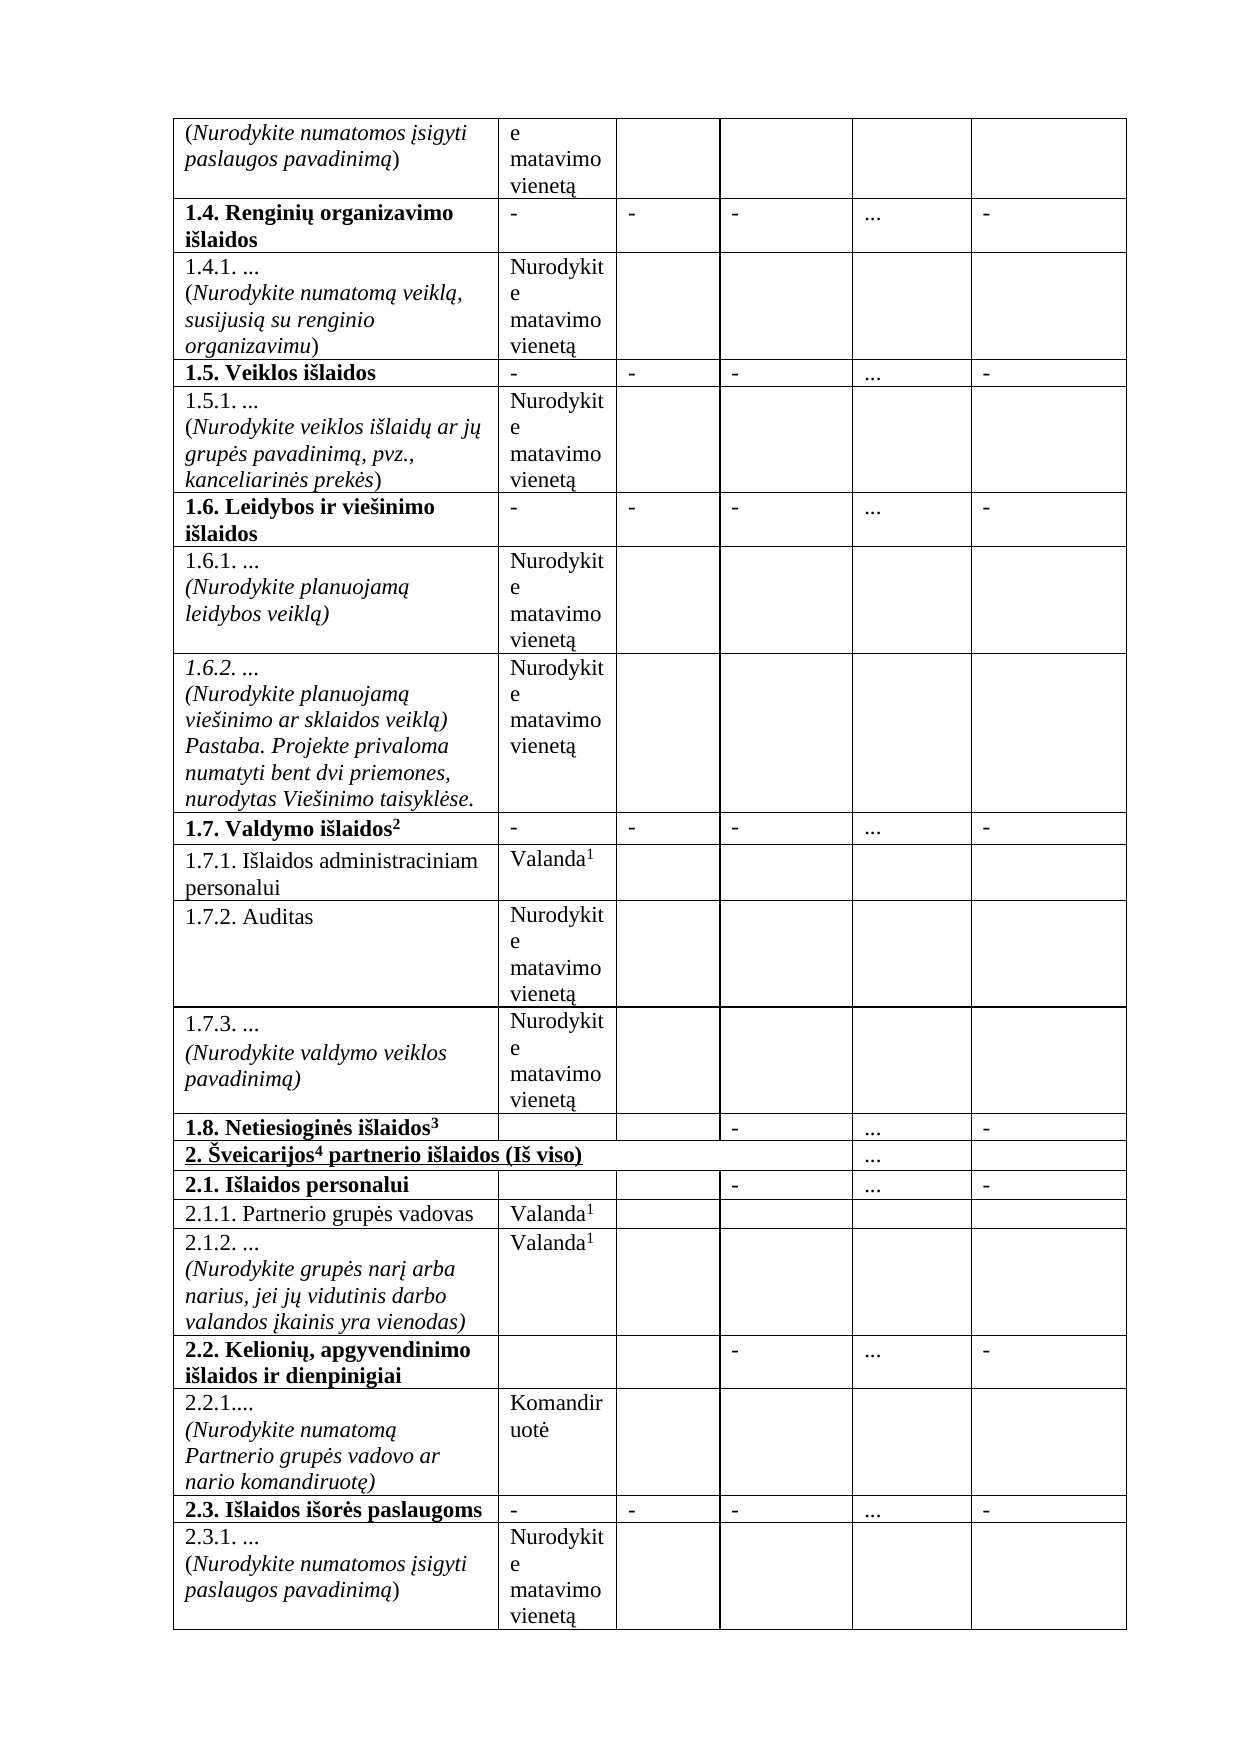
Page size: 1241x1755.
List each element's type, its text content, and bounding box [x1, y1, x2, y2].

table_cell - [499, 1496, 616, 1522]
table_cell [972, 1229, 1126, 1334]
table_cell [972, 1141, 1126, 1169]
table_cell [972, 253, 1126, 358]
table_cell [617, 1008, 719, 1113]
table_cell 2.3. Išlaidos išorės paslaugoms [174, 1496, 498, 1522]
table_cell [972, 901, 1126, 1006]
table_cell [853, 1200, 971, 1228]
table_cell [721, 1389, 852, 1495]
table_cell 1.6. Leidybos ir viešinimo išlaidos [174, 493, 498, 546]
table_cell [617, 1523, 719, 1629]
table_cell [721, 1523, 852, 1629]
table_cell - [721, 1496, 852, 1522]
table_cell Nurodykite matavimo vienetą [499, 901, 616, 1006]
table_cell [499, 1336, 616, 1388]
table_cell [972, 1523, 1126, 1629]
table_cell 1.6.2. ... (Nurodykite planuojamą viešinimo ar sklaidos veiklą) Pastaba. Projekte privaloma numatyti bent dvi priemones, nurodytas Viešinimo taisyklėse. [174, 654, 498, 812]
table_cell [853, 901, 971, 1006]
table_cell 1.7. Valdymo išlaidos2 [174, 813, 498, 844]
table_cell [617, 253, 719, 358]
table_cell [972, 1008, 1126, 1113]
table_cell [853, 387, 971, 492]
table_cell Valanda1 [499, 1200, 616, 1228]
table_cell - [721, 493, 852, 546]
table_cell - [499, 360, 616, 386]
table_cell [617, 1336, 719, 1388]
table_cell [721, 654, 852, 812]
table_cell [721, 901, 852, 1006]
table_cell 2.2.1.... (Nurodykite numatomą Partnerio grupės vadovo ar nario komandiruotę) [174, 1389, 498, 1495]
table_cell [972, 1200, 1126, 1228]
table_cell [853, 547, 971, 652]
table_cell [721, 1008, 852, 1113]
table_cell [972, 654, 1126, 812]
table_cell [617, 1200, 719, 1228]
table_cell ... [853, 360, 971, 386]
table_cell [853, 253, 971, 358]
table_cell [499, 1114, 616, 1140]
table_cell [617, 845, 719, 900]
table_cell 2.1.1. Partnerio grupės vadovas [174, 1200, 498, 1228]
table_cell [721, 387, 852, 492]
table_cell [853, 1523, 971, 1629]
table_cell - [972, 199, 1126, 252]
table_cell 1.4. Renginių organizavimo išlaidos [174, 199, 498, 252]
table_cell [721, 845, 852, 900]
table_cell [499, 1171, 616, 1199]
table_cell ... [853, 1114, 971, 1140]
table_cell ... [853, 199, 971, 252]
table_cell [721, 1229, 852, 1334]
table_cell [972, 547, 1126, 652]
table_cell - [721, 1171, 852, 1199]
table_cell 2.2. Kelionių, apgyvendinimo išlaidos ir dienpinigiai [174, 1336, 498, 1388]
table_cell 2.3.1. ... (Nurodykite numatomos įsigyti paslaugos pavadinimą) [174, 1523, 498, 1629]
table_cell - [499, 199, 616, 252]
table_cell - [617, 360, 719, 386]
table_cell 1.5. Veiklos išlaidos [174, 360, 498, 386]
table_cell - [972, 1114, 1126, 1140]
table_cell - [721, 1114, 852, 1140]
table_cell [853, 1389, 971, 1495]
table_cell ... [853, 1336, 971, 1388]
table_cell 1.7.1. Išlaidos administraciniam personalui [174, 845, 498, 900]
table_cell Nurodykite matavimo vienetą [499, 1523, 616, 1629]
table_cell [853, 119, 971, 198]
table_cell [972, 845, 1126, 900]
table_cell [721, 253, 852, 358]
table_cell [972, 119, 1126, 198]
table_cell [721, 547, 852, 652]
table_cell 2.1.2. ... (Nurodykite grupės narį arba narius, jei jų vidutinis darbo valandos įkainis yra vienodas) [174, 1229, 498, 1334]
table_cell - [721, 813, 852, 844]
table_cell Komandiruotė [499, 1389, 616, 1495]
table_cell [853, 845, 971, 900]
table_cell [617, 1229, 719, 1334]
table_cell [853, 1008, 971, 1113]
table_cell [617, 1389, 719, 1495]
table_cell - [972, 493, 1126, 546]
table_cell [721, 1200, 852, 1228]
table_cell ... [853, 1171, 971, 1199]
table_cell Nurodykite matavimo vienetą [499, 253, 616, 358]
table_cell - [721, 1336, 852, 1388]
table_cell Nurodykite matavimo vienetą [499, 547, 616, 652]
table_cell [853, 654, 971, 812]
table_cell - [721, 199, 852, 252]
table_cell [617, 119, 719, 198]
table_cell - [617, 493, 719, 546]
table_cell ... [853, 1496, 971, 1522]
table_cell [617, 1171, 719, 1199]
table_cell ... [853, 813, 971, 844]
table_cell [617, 387, 719, 492]
table_cell Valanda1 [499, 845, 616, 900]
table_cell 1.7.3. ... (Nurodykite valdymo veiklos pavadinimą) [174, 1008, 498, 1113]
table_cell - [499, 493, 616, 546]
table_cell - [721, 360, 852, 386]
table_cell 1.4.1. ... (Nurodykite numatomą veiklą, susijusią su renginio organizavimu) [174, 253, 498, 358]
table_cell [972, 387, 1126, 492]
table_cell - [617, 1496, 719, 1522]
table_cell Nurodykite matavimo vienetą [499, 1008, 616, 1113]
table_cell - [972, 1171, 1126, 1199]
table_cell [721, 119, 852, 198]
table_cell - [972, 813, 1126, 844]
table_cell [617, 1114, 719, 1140]
table_cell [617, 654, 719, 812]
table_cell 2.1. Išlaidos personalui [174, 1171, 498, 1199]
table_cell [853, 1229, 971, 1334]
table_cell - [617, 199, 719, 252]
table_cell - [499, 813, 616, 844]
table_cell ... [853, 1141, 971, 1169]
table_cell ... [853, 493, 971, 546]
table_cell Valanda1 [499, 1229, 616, 1334]
table_cell - [972, 1336, 1126, 1388]
table_cell Nurodykite matavimo vienetą [499, 654, 616, 812]
table_cell e matavimo vienetą [499, 119, 616, 198]
table_cell - [972, 1496, 1126, 1522]
table_cell 2. Šveicarijos4 partnerio išlaidos (Iš viso) [174, 1141, 852, 1169]
table_cell 1.8. Netiesioginės išlaidos3 [174, 1114, 498, 1140]
table_cell [972, 1389, 1126, 1495]
table_cell [617, 901, 719, 1006]
table_cell [617, 547, 719, 652]
table_cell (Nurodykite numatomos įsigyti paslaugos pavadinimą) [174, 119, 498, 198]
table_cell Nurodykite matavimo vienetą [499, 387, 616, 492]
table_cell - [972, 360, 1126, 386]
table_cell 1.6.1. ... (Nurodykite planuojamą leidybos veiklą) [174, 547, 498, 652]
table_cell 1.7.2. Auditas [174, 901, 498, 1006]
table_cell - [617, 813, 719, 844]
table_cell 1.5.1. ... (Nurodykite veiklos išlaidų ar jų grupės pavadinimą, pvz., kanceliarinės prekės) [174, 387, 498, 492]
